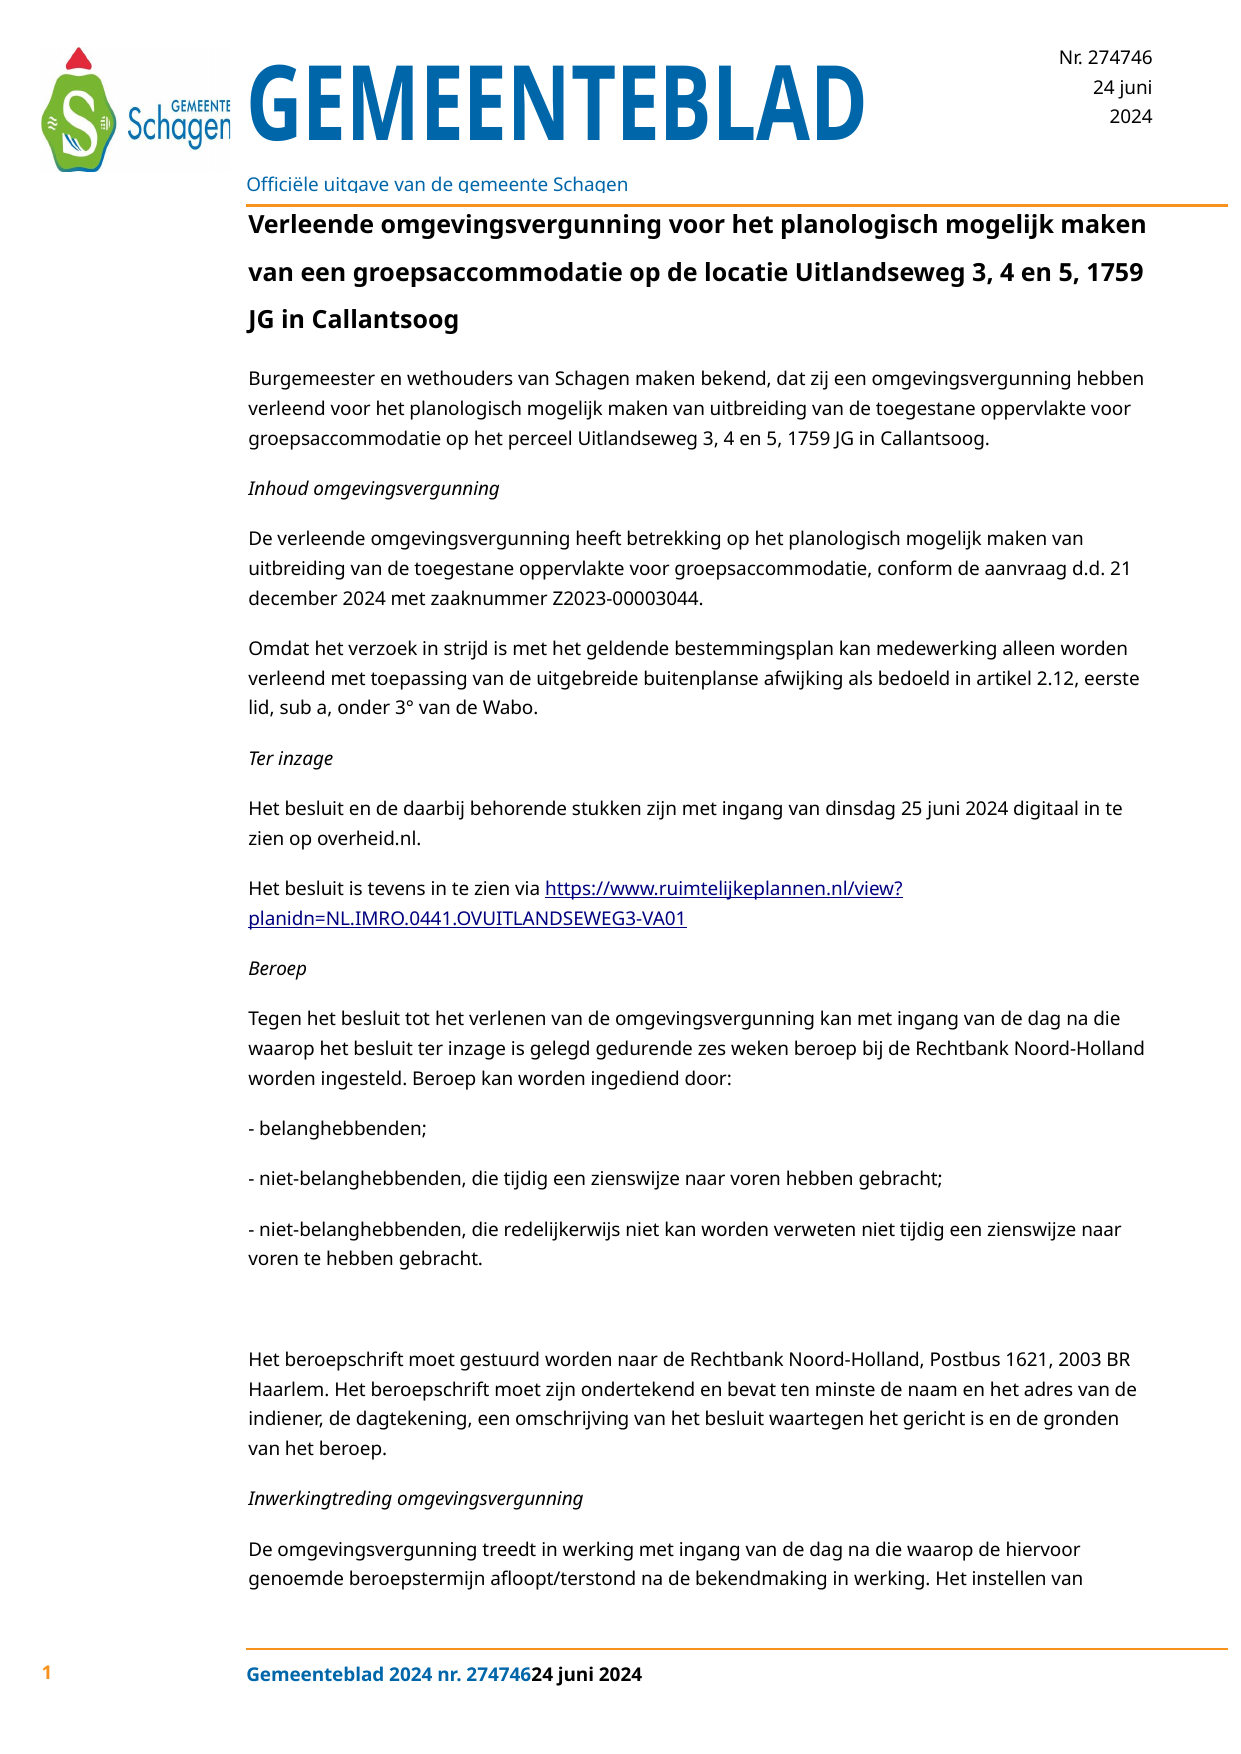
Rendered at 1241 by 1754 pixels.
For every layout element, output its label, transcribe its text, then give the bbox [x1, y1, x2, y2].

text Burgemeester en wethouders van Schagen maken bekend, dat zij een omgevingsvergunning hebben verleend voor het planologisch mogelijk maken van uitbreiding van de toegestane oppervlakte voor groepsaccommodatie op het perceel Uitlandseweg 3, 4 en 5, 1759 JG in Callantsoog. [248, 366, 1152, 450]
text Ter inzage [248, 745, 1152, 770]
text Tegen het besluit tot het verlenen van de omgevingsvergunning kan met ingang van de dag na die waarop het besluit ter inzage is gelegd gedurende zes weken beroep bij de Rechtbank Noord-Holland worden ingesteld. Beroep kan worden ingediend door: [248, 1006, 1152, 1090]
text De verleende omgevingsvergunning heeft betrekking op het planologisch mogelijk maken van uitbreiding van de toegestane oppervlakte voor groepsaccommodatie, conform de aanvraag d.d. 21 december 2024 met zaaknummer Z2023-00003044. [248, 526, 1152, 610]
text Het beroepschrift moet gestuurd worden naar de Rechtbank Noord-Holland, Postbus 1621, 2003 BR Haarlem. Het beroepschrift moet zijn ondertekend en bevat ten minste de naam en het adres van de indiener, de dagtekening, een omschrijving van het besluit waartegen het gericht is en de gronden van het beroep. [248, 1346, 1152, 1461]
text - niet-belanghebbenden, die tijdig een zienswijze naar voren hebben gebracht; [248, 1166, 1152, 1191]
text Inhoud omgevingsvergunning [248, 475, 1152, 501]
text Beroep [248, 955, 1152, 981]
picture [41, 47, 231, 172]
text - belanghebbenden; [248, 1115, 1152, 1141]
text - niet-belanghebbenden, die redelijkerwijs niet kan worden verweten niet tijdig een zienswijze naar voren te hebben gebracht. [248, 1216, 1152, 1271]
text Omdat het verzoek in strijd is met het geldende bestemmingsplan kan medewerking alleen worden verleend met toepassing van de uitgebreide buitenplanse afwijking als bedoeld in artikel 2.12, eerste lid, sub a, onder 3° van de Wabo. [248, 635, 1152, 720]
text Inwerkingtreding omgevingsvergunning [248, 1486, 1152, 1511]
text Het besluit en de daarbij behorende stukken zijn met ingang van dinsdag 25 juni 2024 digitaal in te zien op overheid.nl. [248, 795, 1152, 850]
text De omgevingsvergunning treedt in werking met ingang van de dag na die waarop de hiervoor genoemde beroepstermijn afloopt/terstond na de bekendmaking in werking. Het instellen van [248, 1536, 1152, 1591]
text Het besluit is tevens in te zien via https://www.ruimtelijkeplannen.nl/view?planidn=NL.IMRO.0441.OVUITLANDSEWEG3-VA01 [248, 875, 1152, 930]
text Verleende omgevingsvergunning voor het planologisch mogelijk maken van een groepsaccommodatie op de locatie Uitlandseweg 3, 4 en 5, 1759 JG in Callantsoog [248, 207, 1152, 336]
